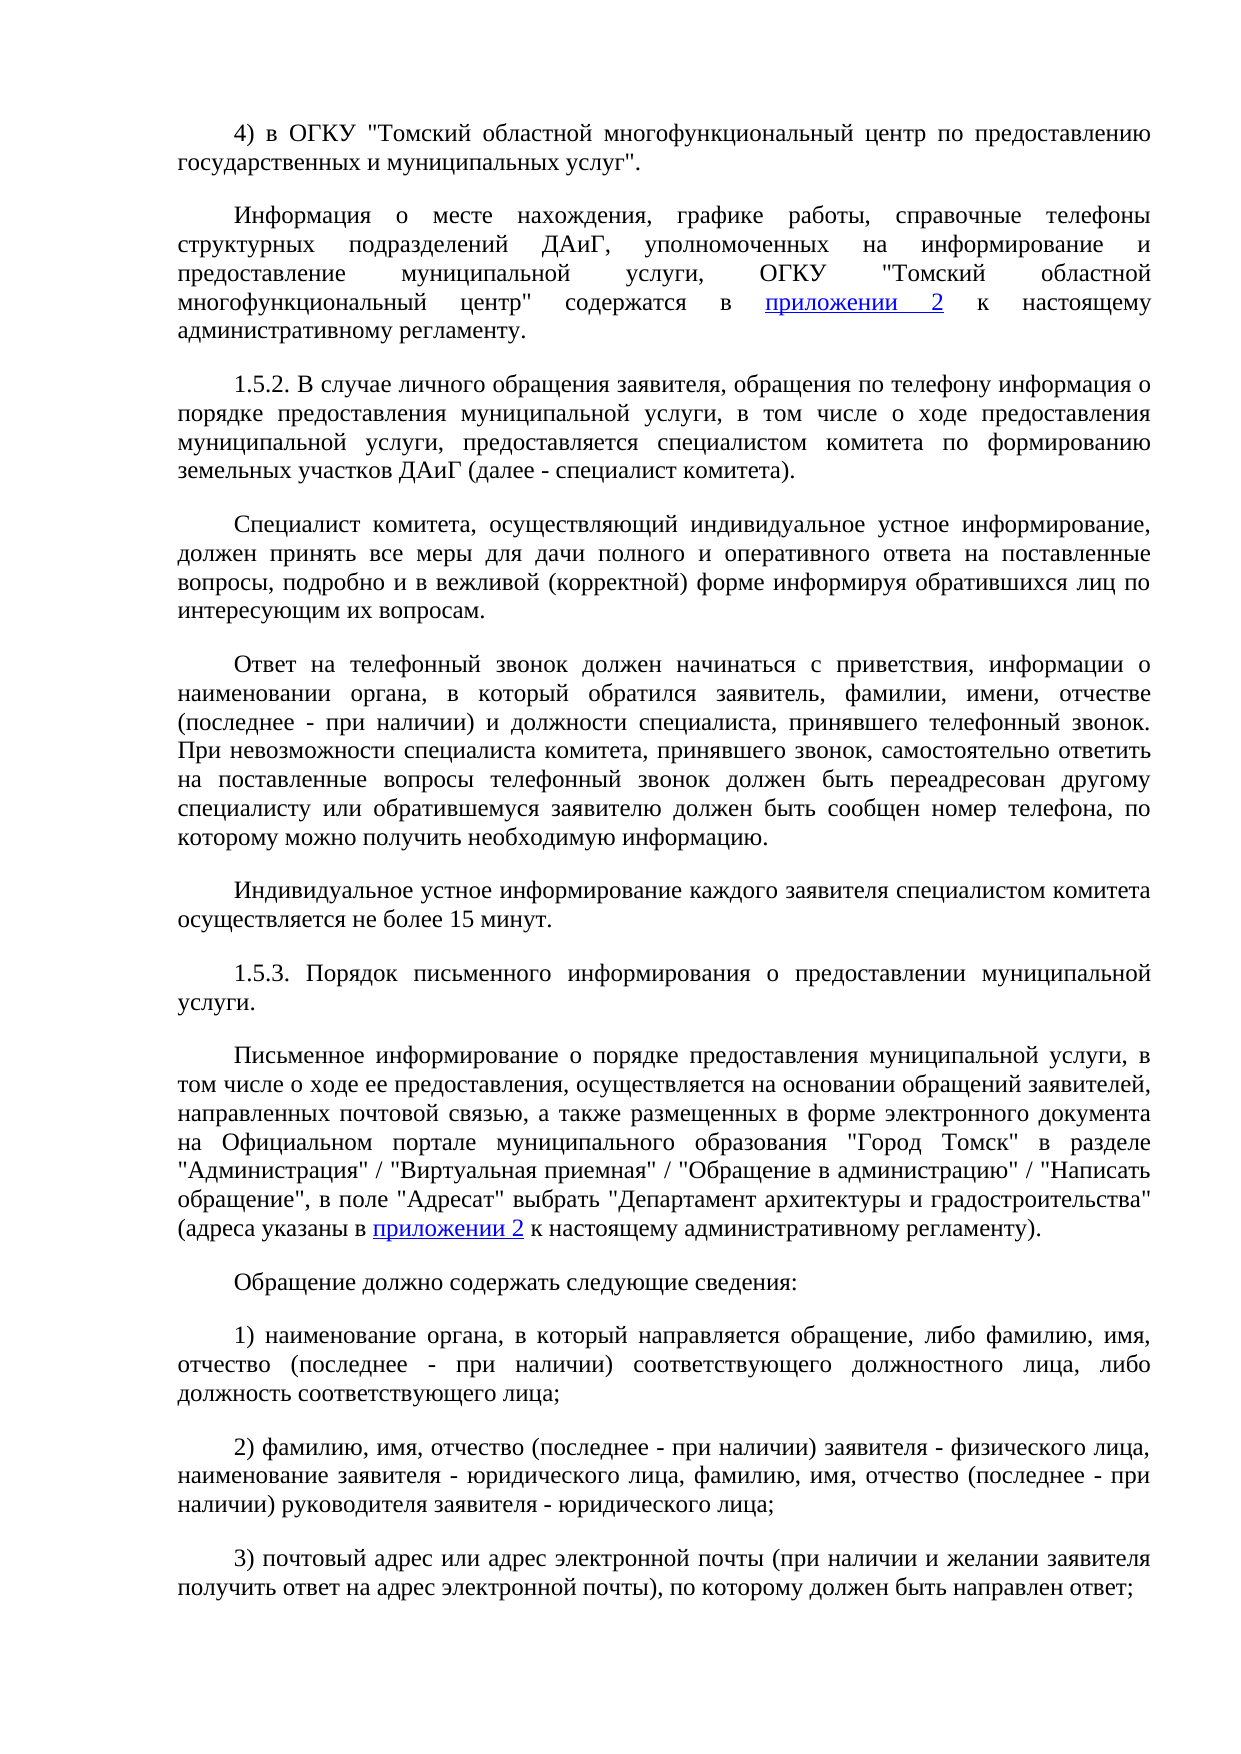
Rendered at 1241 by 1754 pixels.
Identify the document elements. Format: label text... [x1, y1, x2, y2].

text 1) наименование органа, в который направляется обращение, либо фамилию, имя, отчество (последнее - при наличии) соответствующего должностного лица, либо должность соответствующего лица; [177, 1321, 1152, 1407]
text 2) фамилию, имя, отчество (последнее - при наличии) заявителя - физического лица, наименование заявителя - юридического лица, фамилию, имя, отчество (последнее - при наличии) руководителя заявителя - юридического лица; [177, 1432, 1152, 1518]
text Индивидуальное устное информирование каждого заявителя специалистом комитета осуществляется не более 15 минут. [177, 876, 1152, 933]
text 4) в ОГКУ "Томский областной многофункциональный центр по предоставлению государственных и муниципальных услуг". [177, 118, 1152, 176]
text 3) почтовый адрес или адрес электронной почты (при наличии и желании заявителя получить ответ на адрес электронной почты), по которому должен быть направлен ответ; [177, 1543, 1152, 1601]
text Информация о месте нахождения, графике работы, справочные телефоны структурных подразделений ДАиГ, уполномоченных на информирование и предоставление муниципальной услуги, ОГКУ "Томский областной многофункциональный центр" содержатся в приложении 2 к настоящему административному регламенту. [177, 201, 1152, 344]
text 1.5.2. В случае личного обращения заявителя, обращения по телефону информация о порядке предоставления муниципальной услуги, в том числе о ходе предоставления муниципальной услуги, предоставляется специалистом комитета по формированию земельных участков ДАиГ (далее - специалист комитета). [177, 369, 1152, 484]
text Письменное информирование о порядке предоставления муниципальной услуги, в том числе о ходе ее предоставления, осуществляется на основании обращений заявителей, направленных почтовой связью, а также размещенных в форме электронного документа на Официальном портале муниципального образования "Город Томск" в разделе "Администрация" / "Виртуальная приемная" / "Обращение в администрацию" / "Написать обращение", в поле "Адресат" выбрать "Департамент архитектуры и градостроительства" (адреса указаны в приложении 2 к настоящему административному регламенту). [177, 1041, 1152, 1242]
text Специалист комитета, осуществляющий индивидуальное устное информирование, должен принять все меры для дачи полного и оперативного ответа на поставленные вопросы, подробно и в вежливой (корректной) форме информируя обратившихся лиц по интересующим их вопросам. [177, 509, 1152, 624]
text Ответ на телефонный звонок должен начинаться с приветствия, информации о наименовании органа, в который обратился заявитель, фамилии, имени, отчестве (последнее - при наличии) и должности специалиста, принявшего телефонный звонок. При невозможности специалиста комитета, принявшего звонок, самостоятельно ответить на поставленные вопросы телефонный звонок должен быть переадресован другому специалисту или обратившемуся заявителю должен быть сообщен номер телефона, по которому можно получить необходимую информацию. [177, 649, 1152, 851]
text 1.5.3. Порядок письменного информирования о предоставлении муниципальной услуги. [177, 958, 1152, 1016]
text Обращение должно содержать следующие сведения: [177, 1267, 1152, 1296]
